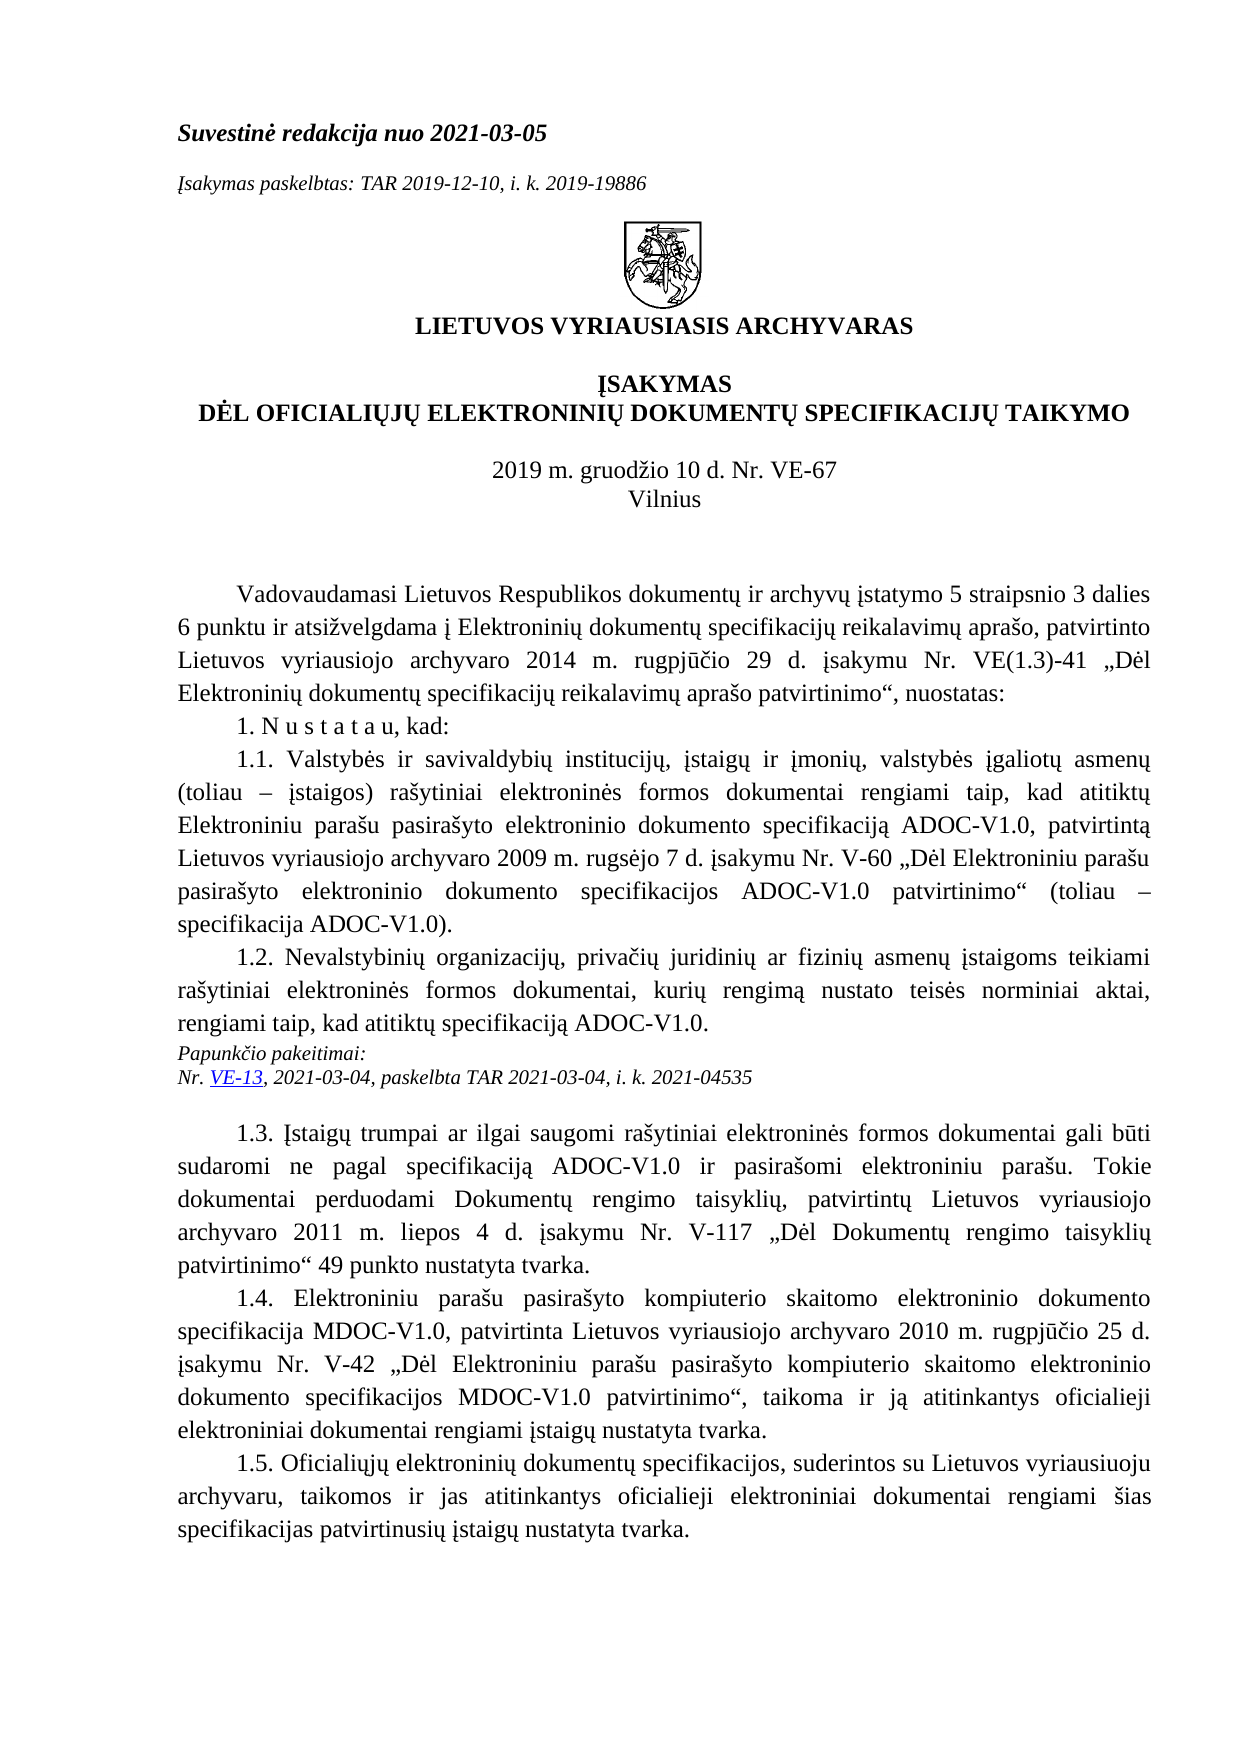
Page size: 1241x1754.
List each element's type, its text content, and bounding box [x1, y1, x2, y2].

text Vilnius [177, 484, 1152, 513]
text DĖL OFICIALIŲJŲ ELEKTRONINIŲ DOKUMENTŲ SPECIFIKACIJŲ TAIKYMO [177, 398, 1152, 426]
text Vadovaudamasi Lietuvos Respublikos dokumentų ir archyvų įstatymo 5 straipsnio 3 dalies 6 punktu ir atsižvelgdama į Elektroninių dokumentų specifikacijų reikalavimų aprašo, patvirtinto Lietuvos vyriausiojo archyvaro 2014 m. rugpjūčio 29 d. įsakymu Nr. VE(1.3)-41 „Dėl Elektroninių dokumentų specifikacijų reikalavimų aprašo patvirtinimo“, nuostatas: [177, 579, 1152, 707]
text ĮSAKYMAS [177, 369, 1152, 398]
text 1.5. Oficialiųjų elektroninių dokumentų specifikacijos, suderintos su Lietuvos vyriausiuoju archyvaru, taikomos ir jas atitinkantys oficialieji elektroniniai dokumentai rengiami šias specifikacijas patvirtinusių įstaigų nustatyta tvarka. [177, 1448, 1152, 1543]
text 1. N u s t a t a u, kad: [177, 711, 1152, 739]
text Įsakymas paskelbtas: TAR 2019-12-10, i. k. 2019-19886 [177, 171, 1152, 195]
text Suvestinė redakcija nuo 2021-03-05 [177, 118, 1152, 147]
text 1.2. Nevalstybinių organizacijų, privačių juridinių ar fizinių asmenų įstaigoms teikiami rašytiniai elektroninės formos dokumentai, kurių rengimą nustato teisės norminiai aktai, rengiami taip, kad atitiktų specifikaciją ADOC-V1.0. [177, 942, 1152, 1037]
text Nr. VE-13, 2021-03-04, paskelbta TAR 2021-03-04, i. k. 2021-04535 [177, 1065, 1152, 1089]
text 1.4. Elektroniniu parašu pasirašyto kompiuterio skaitomo elektroninio dokumento specifikacija MDOC-V1.0, patvirtinta Lietuvos vyriausiojo archyvaro 2010 m. rugpjūčio 25 d. įsakymu Nr. V-42 „Dėl Elektroniniu parašu pasirašyto kompiuterio skaitomo elektroninio dokumento specifikacijos MDOC-V1.0 patvirtinimo“, taikoma ir ją atitinkantys oficialieji elektroniniai dokumentai rengiami įstaigų nustatyta tvarka. [177, 1283, 1152, 1444]
text Papunkčio pakeitimai: [177, 1041, 1152, 1065]
text 1.1. Valstybės ir savivaldybių institucijų, įstaigų ir įmonių, valstybės įgaliotų asmenų (toliau – įstaigos) rašytiniai elektroninės formos dokumentai rengiami taip, kad atitiktų Elektroniniu parašu pasirašyto elektroninio dokumento specifikaciją ADOC-V1.0, patvirtintą Lietuvos vyriausiojo archyvaro 2009 m. rugsėjo 7 d. įsakymu Nr. V-60 „Dėl Elektroniniu parašu pasirašyto elektroninio dokumento specifikacijos ADOC-V1.0 patvirtinimo“ (toliau – specifikacija ADOC-V1.0). [177, 744, 1152, 938]
text 1.3. Įstaigų trumpai ar ilgai saugomi rašytiniai elektroninės formos dokumentai gali būti sudaromi ne pagal specifikaciją ADOC-V1.0 ir pasirašomi elektroniniu parašu. Tokie dokumentai perduodami Dokumentų rengimo taisyklių, patvirtintų Lietuvos vyriausiojo archyvaro 2011 m. liepos 4 d. įsakymu Nr. V-117 „Dėl Dokumentų rengimo taisyklių patvirtinimo“ 49 punkto nustatyta tvarka. [177, 1118, 1152, 1279]
text 2019 m. gruodžio 10 d. Nr. VE-67 [177, 455, 1152, 484]
text LIETUVOS VYRIAUSIASIS ARCHYVARAS [177, 311, 1152, 340]
